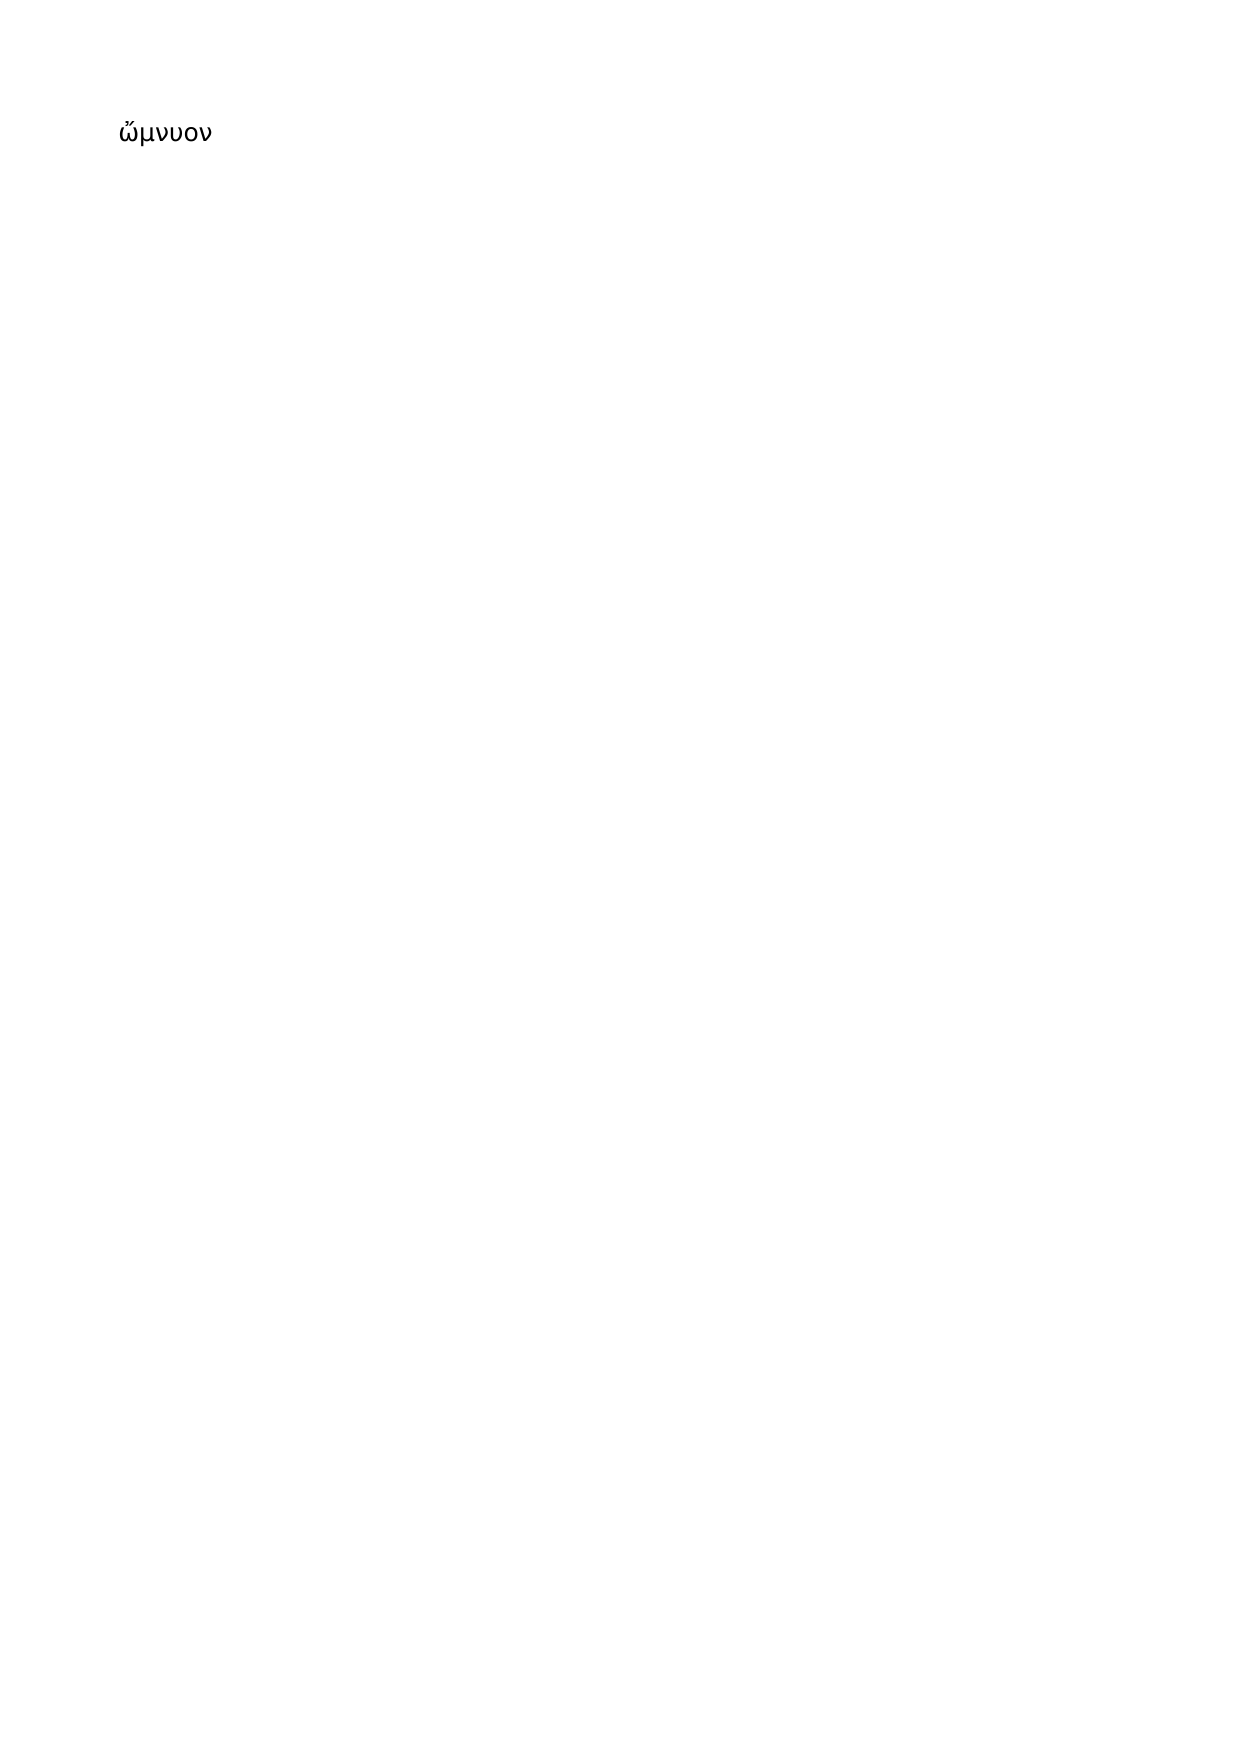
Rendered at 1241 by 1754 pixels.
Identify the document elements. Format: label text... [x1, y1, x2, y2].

text ὤμνυον [118, 118, 1122, 147]
